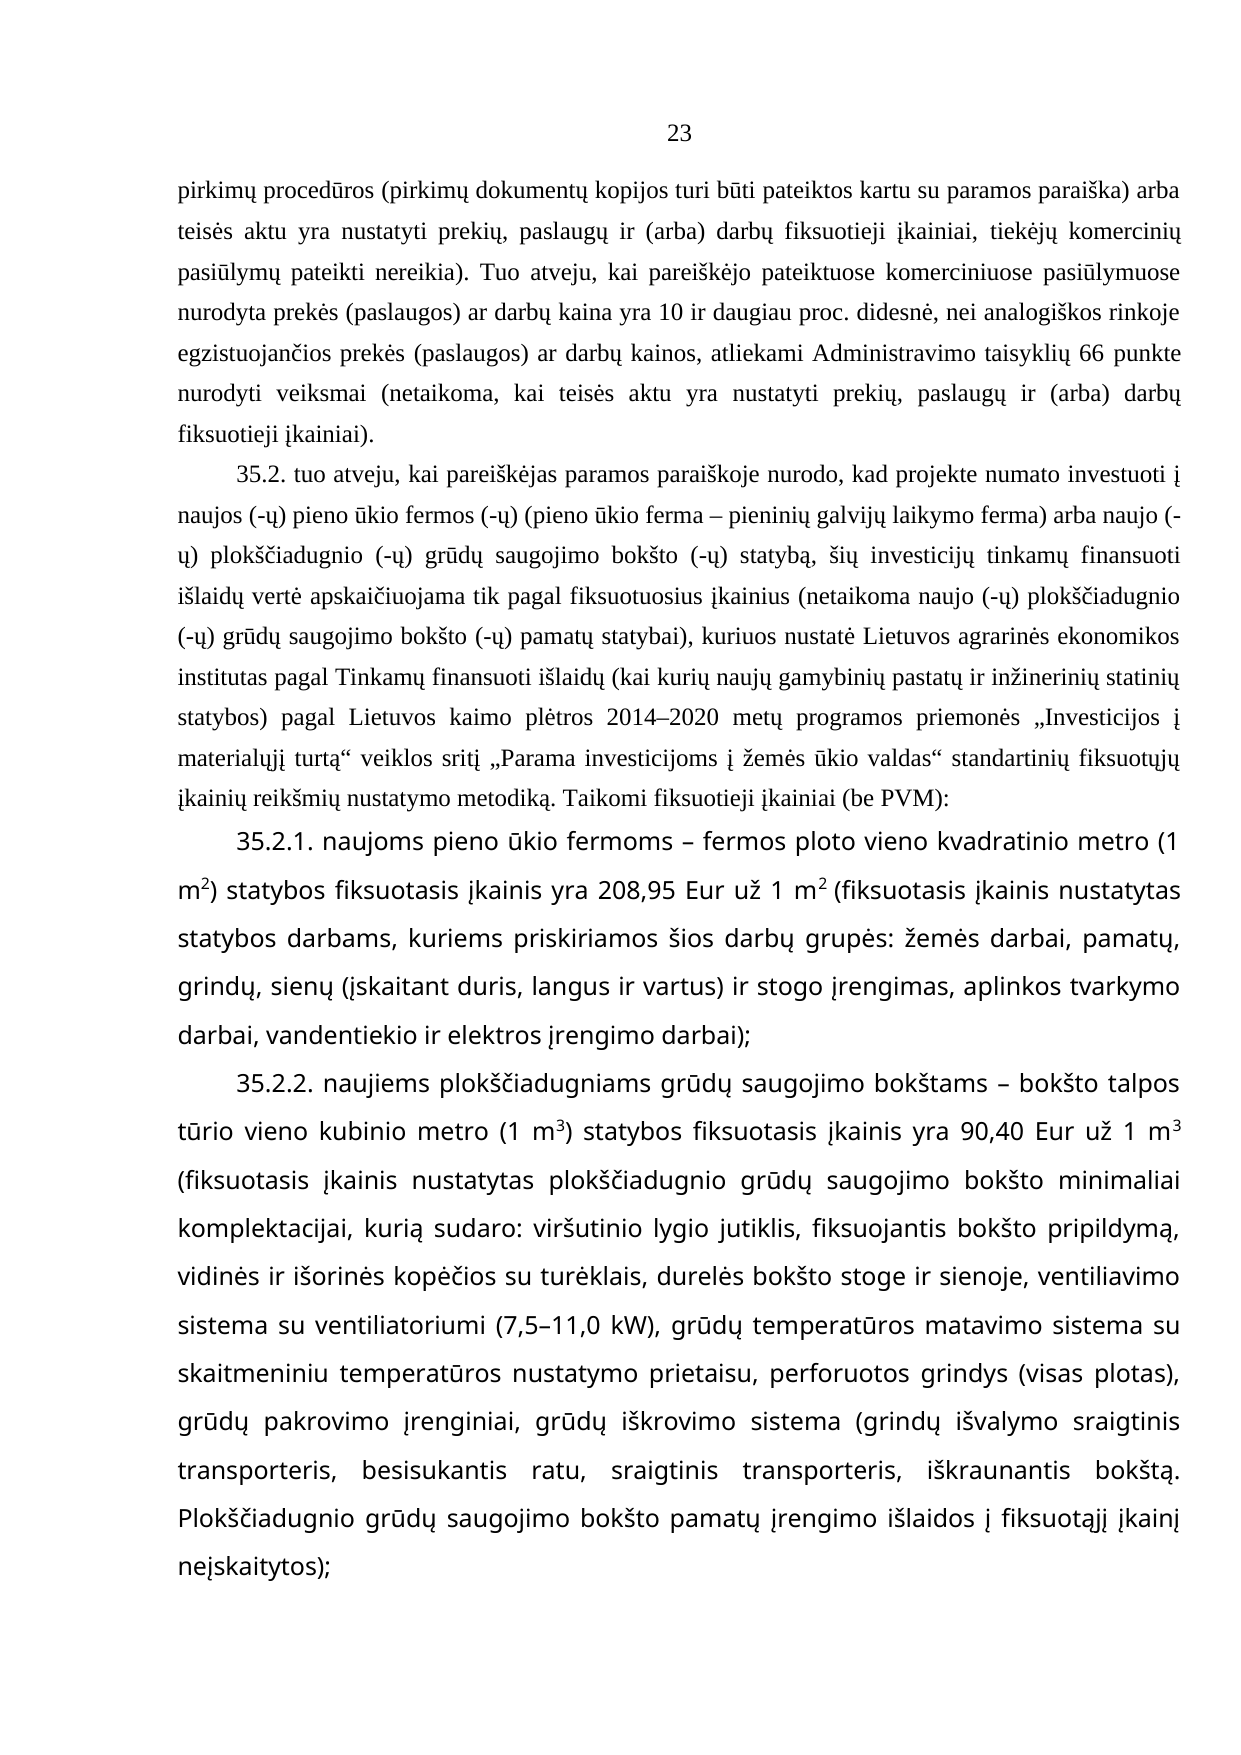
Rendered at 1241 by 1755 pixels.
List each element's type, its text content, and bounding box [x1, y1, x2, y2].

text pirkimų procedūros (pirkimų dokumentų kopijos turi būti pateiktos kartu su paramos paraiška) arba teisės aktu yra nustatyti prekių, paslaugų ir (arba) darbų fiksuotieji įkainiai, tiekėjų komercinių pasiūlymų pateikti nereikia). Tuo atveju, kai pareiškėjo pateiktuose komerciniuose pasiūlymuose nurodyta prekės (paslaugos) ar darbų kaina yra 10 ir daugiau proc. didesnė, nei analogiškos rinkoje egzistuojančios prekės (paslaugos) ar darbų kainos, atliekami Administravimo taisyklių 66 punkte nurodyti veiksmai (netaikoma, kai teisės aktu yra nustatyti prekių, paslaugų ir (arba) darbų fiksuotieji įkainiai). [177, 176, 1181, 447]
text 35.2.2. naujiems plokščiadugniams grūdų saugojimo bokštams – bokšto talpos tūrio vieno kubinio metro (1 m3) statybos fiksuotasis įkainis yra 90,40 Eur už 1 m3 (fiksuotasis įkainis nustatytas plokščiadugnio grūdų saugojimo bokšto minimaliai komplektacijai, kurią sudaro: viršutinio lygio jutiklis, fiksuojantis bokšto pripildymą, vidinės ir išorinės kopėčios su turėklais, durelės bokšto stoge ir sienoje, ventiliavimo sistema su ventiliatoriumi (7,5–11,0 kW), grūdų temperatūros matavimo sistema su skaitmeniniu temperatūros nustatymo prietaisu, perforuotos grindys (visas plotas), grūdų pakrovimo įrenginiai, grūdų iškrovimo sistema (grindų išvalymo sraigtinis transporteris, besisukantis ratu, sraigtinis transporteris, iškraunantis bokštą. Plokščiadugnio grūdų saugojimo bokšto pamatų įrengimo išlaidos į fiksuotąjį įkainį neįskaitytos); [177, 1066, 1181, 1583]
text 35.2.1. naujoms pieno ūkio fermoms – fermos ploto vieno kvadratinio metro (1 m2) statybos fiksuotasis įkainis yra 208,95 Eur už 1 m2 (fiksuotasis įkainis nustatytas statybos darbams, kuriems priskiriamos šios darbų grupės: žemės darbai, pamatų, grindų, sienų (įskaitant duris, langus ir vartus) ir stogo įrengimas, aplinkos tvarkymo darbai, vandentiekio ir elektros įrengimo darbai); [177, 824, 1181, 1051]
text 35.2. tuo atveju, kai pareiškėjas paramos paraiškoje nurodo, kad projekte numato investuoti į naujos (-ų) pieno ūkio fermos (-ų) (pieno ūkio ferma – pieninių galvijų laikymo ferma) arba naujo (-ų) plokščiadugnio (-ų) grūdų saugojimo bokšto (-ų) statybą, šių investicijų tinkamų finansuoti išlaidų vertė apskaičiuojama tik pagal fiksuotuosius įkainius (netaikoma naujo (-ų) plokščiadugnio (-ų) grūdų saugojimo bokšto (-ų) pamatų statybai), kuriuos nustatė Lietuvos agrarinės ekonomikos institutas pagal Tinkamų finansuoti išlaidų (kai kurių naujų gamybinių pastatų ir inžinerinių statinių statybos) pagal Lietuvos kaimo plėtros 2014–2020 metų programos priemonės „Investicijos į materialųjį turtą“ veiklos sritį „Parama investicijoms į žemės ūkio valdas“ standartinių fiksuotųjų įkainių reikšmių nustatymo metodiką. Taikomi fiksuotieji įkainiai (be PVM): [177, 459, 1181, 812]
